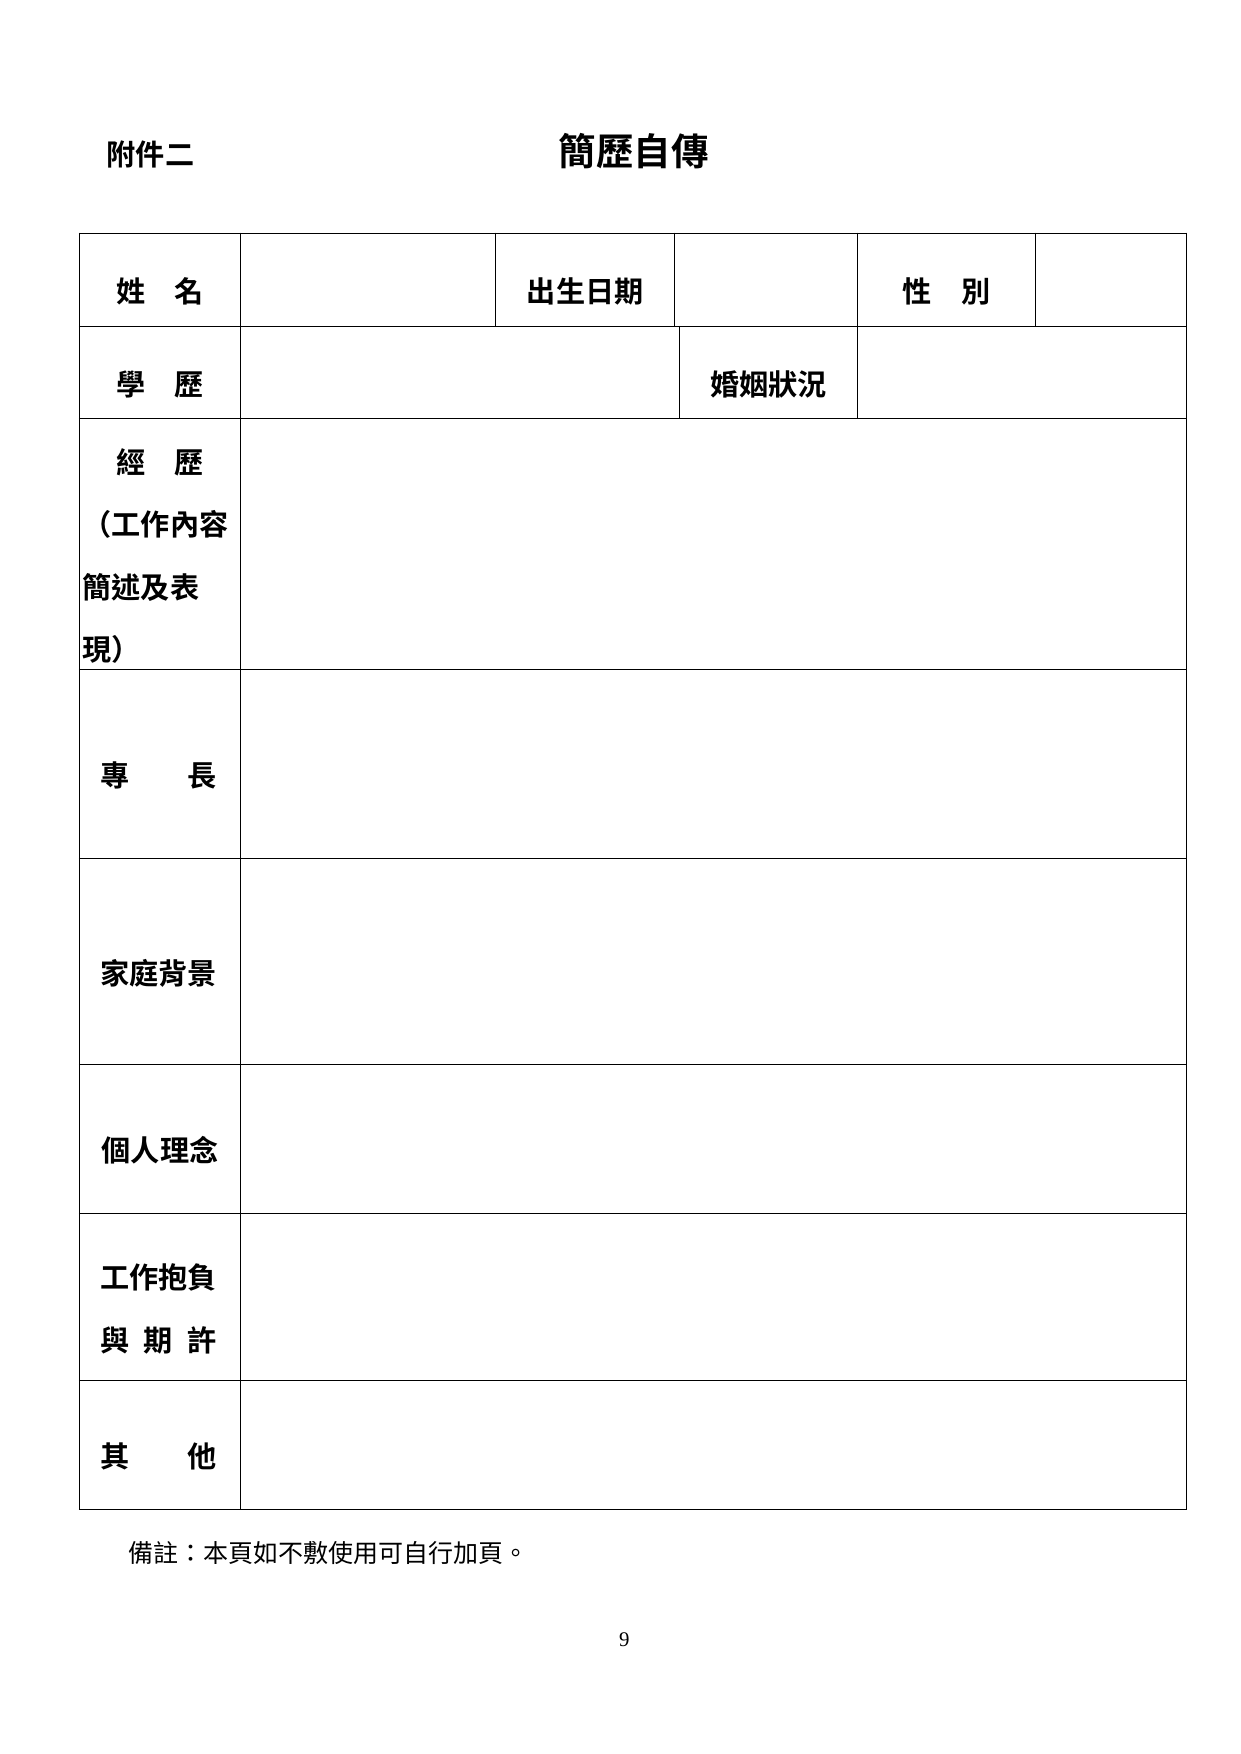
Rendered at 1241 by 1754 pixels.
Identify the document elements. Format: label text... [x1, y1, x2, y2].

table_header [675, 234, 857, 326]
table_cell [858, 327, 1186, 418]
table_cell 個人理念 [80, 1065, 240, 1213]
table_cell 家庭背景 [80, 859, 240, 1063]
table_cell 專 長 [80, 670, 240, 857]
table_header 性 別 [858, 234, 1035, 326]
table_cell [241, 1065, 1186, 1213]
text 備註：本頁如不敷使用可自行加頁。 [128, 1510, 1134, 1572]
table_header 出生日期 [496, 234, 674, 326]
table_cell 其 他 [80, 1381, 240, 1509]
table_header [241, 234, 495, 326]
table_header 姓 名 [80, 234, 240, 326]
table_cell [241, 419, 1186, 669]
table_cell [241, 859, 1186, 1063]
table_cell 工作抱負 與 期 許 [80, 1214, 240, 1380]
table_cell [241, 327, 679, 418]
table_cell [241, 1381, 1186, 1509]
table_cell 婚姻狀況 [680, 327, 857, 418]
table_cell 經 歷 （工作內容簡述及表現） [80, 419, 240, 669]
table_cell [241, 1214, 1186, 1380]
table_cell [241, 670, 1186, 857]
text 附件二 簡歷自傳 [106, 108, 1134, 170]
table_cell 學 歷 [80, 327, 240, 418]
table_header [1036, 234, 1186, 326]
